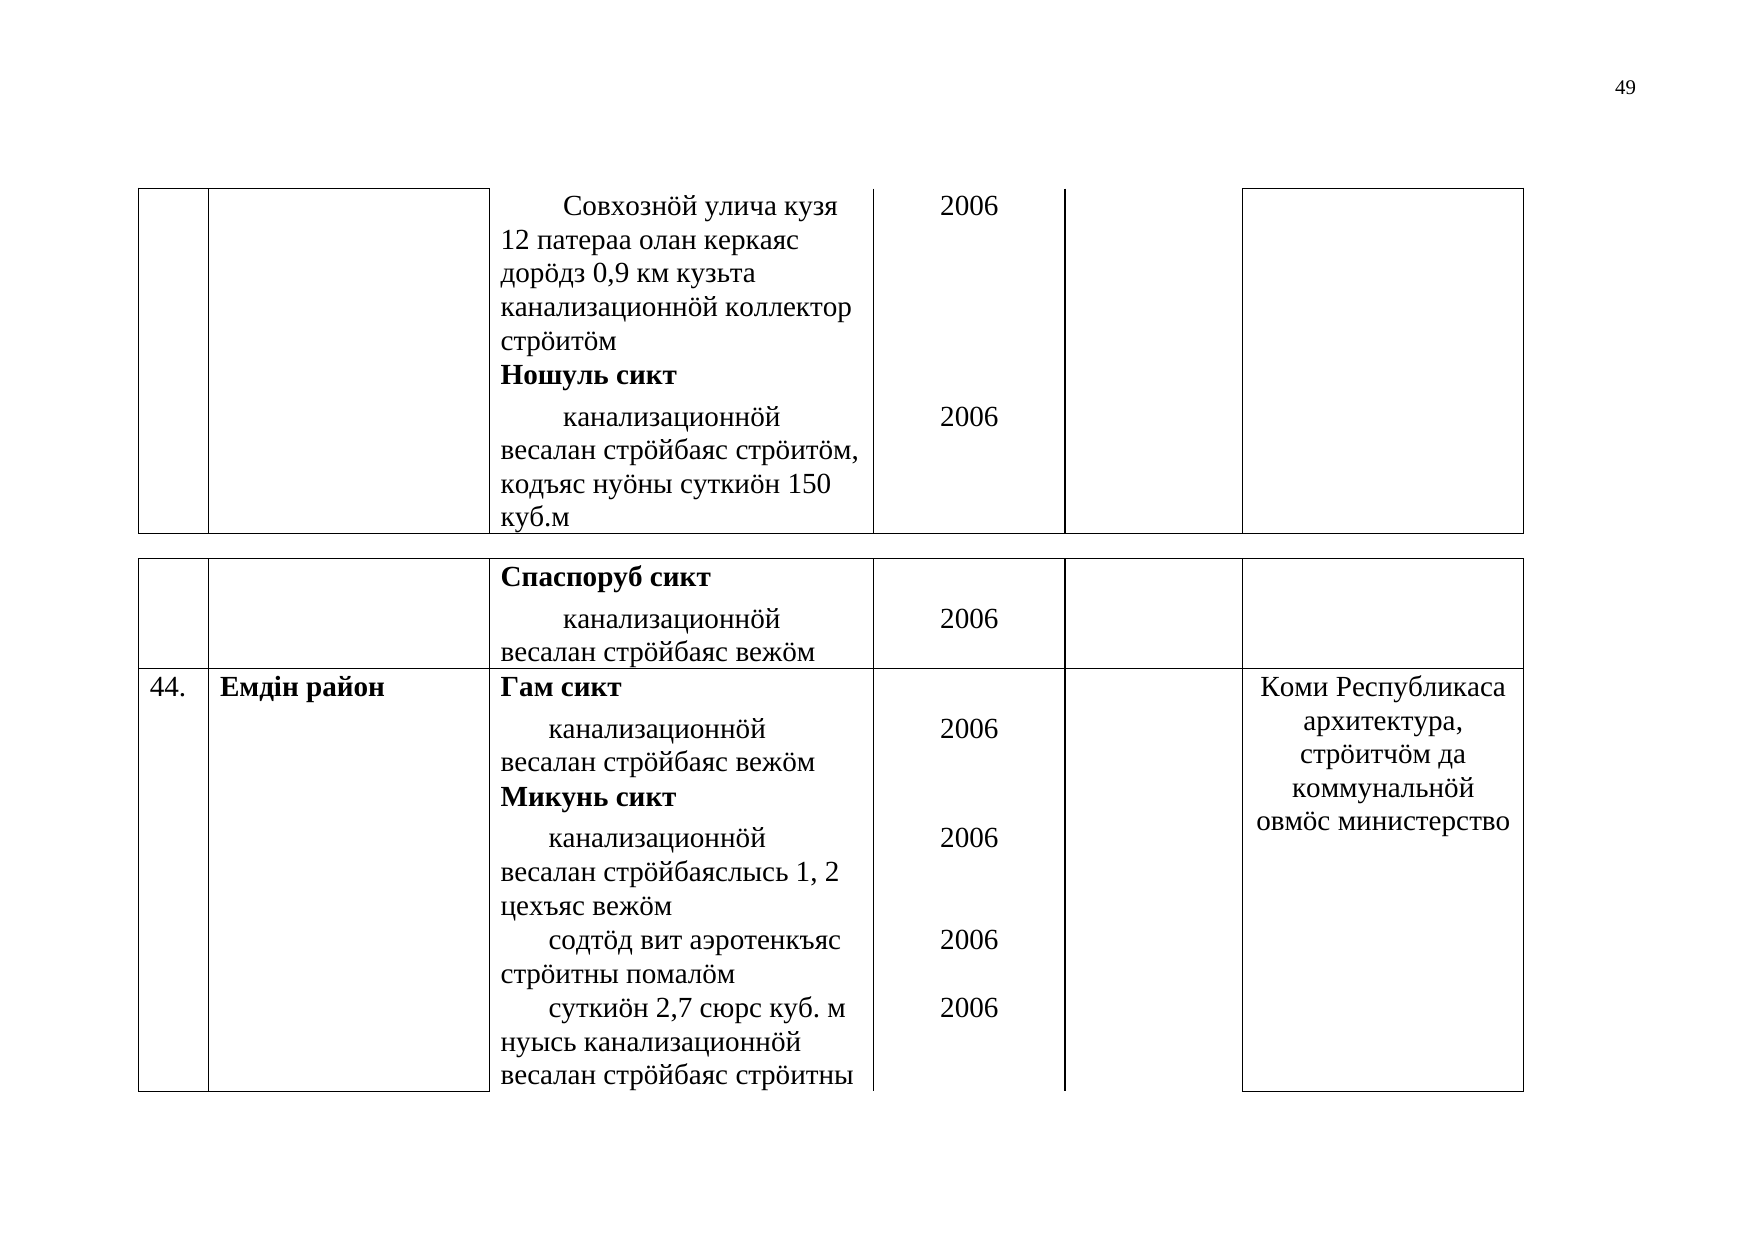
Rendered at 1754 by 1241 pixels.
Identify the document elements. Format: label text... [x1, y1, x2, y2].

table_cell Емдiн район [209, 669, 489, 1091]
table_cell [1066, 356, 1242, 398]
table_cell 2006 [874, 710, 1064, 778]
table_cell 2006 [874, 820, 1064, 921]
table_cell [1066, 669, 1242, 710]
table_cell [1066, 820, 1242, 921]
table_cell суткиöн 2,7 сюрс куб. м нуысь канализационнöй весалан стрöйбаяс стрöитны [490, 989, 873, 1091]
table_header [139, 559, 208, 668]
table_header [209, 559, 489, 668]
table_cell канализационнöй весалан стрöйбаяслысь 1, 2 цехъяс вежöм [490, 820, 873, 921]
table_cell канализационнöй весалан стрöйбаяс стрöитöм, кодъяс нуöны суткиöн 150 куб.м [490, 398, 873, 533]
table_cell [1066, 989, 1242, 1091]
table_cell 44. [139, 669, 208, 1091]
table_cell [874, 356, 1064, 398]
table_cell [874, 669, 1064, 710]
table_header [209, 189, 489, 533]
table_cell содтöд вит аэротенкъяс стрöитны помалöм [490, 921, 873, 989]
table_cell 2006 [874, 921, 1064, 989]
table_header [1243, 559, 1523, 668]
table_cell [1066, 921, 1242, 989]
table_cell Гам сикт [490, 669, 873, 710]
table_cell [874, 778, 1064, 819]
table_cell канализационнöй весалан стрöйбаяс вежöм [490, 710, 873, 778]
table_cell [1066, 188, 1242, 356]
table_header [139, 189, 208, 533]
table_cell [1066, 778, 1242, 819]
table_cell 2006 [874, 600, 1064, 668]
table_header [874, 559, 1064, 600]
table_cell [1066, 600, 1242, 668]
table_cell 2006 [874, 188, 1065, 356]
table_cell 2006 [874, 989, 1064, 1091]
table_cell Совхознöй улича кузя 12 патераа олан керкаяс дорöдз 0,9 км кузьта канализационнöй коллектор стрöитöм [490, 188, 873, 356]
table_cell [1066, 398, 1242, 533]
table_header Спаспоруб сикт [490, 559, 873, 600]
table_header [1066, 559, 1242, 600]
table_cell Ношуль сикт [490, 356, 873, 398]
table_cell канализационнöй весалан стрöйбаяс вежöм [490, 600, 873, 668]
table_cell Микунь сикт [490, 778, 873, 819]
table_cell [1066, 710, 1242, 778]
table_cell Коми Республикаса архитектура, стрöитчöм да коммунальнöй овмöс министерство [1243, 669, 1523, 1091]
table_cell 2006 [874, 398, 1064, 533]
table_header [1243, 189, 1523, 533]
